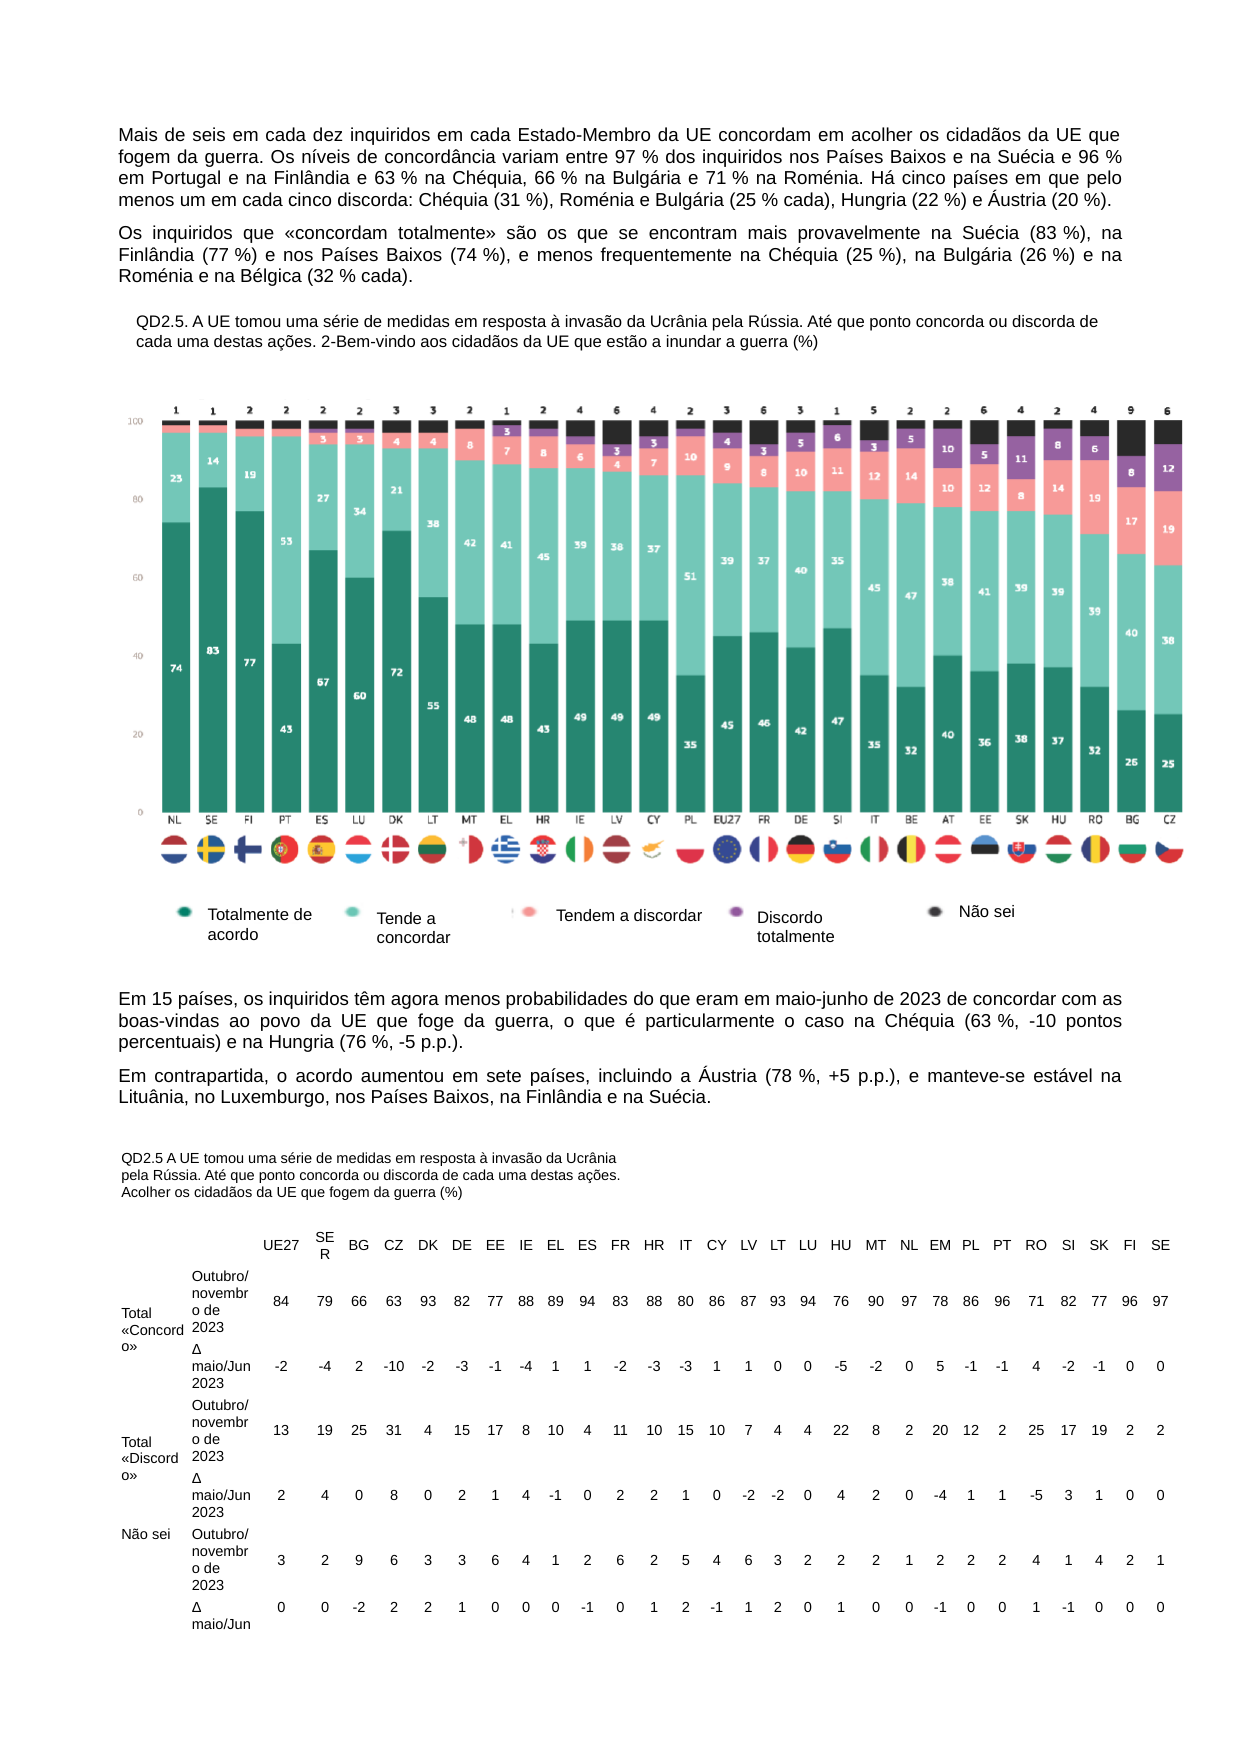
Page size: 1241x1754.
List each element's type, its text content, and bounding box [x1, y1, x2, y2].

table_cell 78 [925, 1265, 955, 1338]
table_cell 1 [700, 1338, 734, 1394]
table_cell -2 [254, 1338, 308, 1394]
table_cell 83 [604, 1265, 637, 1338]
table_cell Total «Discordo» [118, 1394, 189, 1523]
table_cell 4 [824, 1467, 858, 1523]
table_cell 4 [308, 1467, 341, 1523]
table_cell 0 [341, 1467, 376, 1523]
table_cell 1 [445, 1596, 479, 1635]
table_cell [512, 1203, 540, 1226]
table_cell -3 [637, 1338, 671, 1394]
table_cell -1 [571, 1596, 604, 1635]
table_cell 82 [1054, 1265, 1083, 1338]
table_cell 93 [411, 1265, 445, 1338]
table_cell [792, 1203, 823, 1226]
table_cell Outubro/novembro de 2023 [189, 1523, 254, 1596]
table_cell [925, 1203, 955, 1226]
table_cell 0 [700, 1467, 734, 1523]
table_cell 6 [376, 1523, 411, 1596]
table_cell SK [1083, 1226, 1116, 1265]
table_cell 2 [637, 1467, 671, 1523]
table_cell 6 [479, 1523, 512, 1596]
table_cell 1 [734, 1596, 763, 1635]
table_cell 2 [671, 1596, 700, 1635]
table_cell 0 [1144, 1596, 1177, 1635]
table_cell 20 [925, 1394, 955, 1467]
table_cell 1 [734, 1338, 763, 1394]
table_cell 4 [1018, 1338, 1054, 1394]
table_cell 1 [986, 1467, 1018, 1523]
table_cell 1 [955, 1467, 986, 1523]
table_header [734, 1147, 763, 1203]
table_cell [479, 1203, 512, 1226]
table_cell [1116, 1203, 1144, 1226]
table_cell 2 [858, 1467, 893, 1523]
table_cell 2 [376, 1596, 411, 1635]
table_cell 89 [540, 1265, 571, 1338]
table_cell [824, 1203, 858, 1226]
table_cell -1 [479, 1338, 512, 1394]
table_cell 3 [254, 1523, 308, 1596]
table_cell 1 [540, 1523, 571, 1596]
table_cell -10 [376, 1338, 411, 1394]
table_cell [955, 1203, 986, 1226]
table_cell [118, 1203, 189, 1226]
table_cell 96 [1116, 1265, 1144, 1338]
table_cell EE [479, 1226, 512, 1265]
table_cell 0 [955, 1596, 986, 1635]
table_cell ES [571, 1226, 604, 1265]
table_cell NL [893, 1226, 925, 1265]
table_cell 9 [341, 1523, 376, 1596]
table_cell CY [700, 1226, 734, 1265]
table_cell 17 [1054, 1394, 1083, 1467]
table_cell 2 [604, 1467, 637, 1523]
table_cell [254, 1203, 308, 1226]
table_cell 86 [955, 1265, 986, 1338]
table_cell -2 [1054, 1338, 1083, 1394]
table_cell 97 [1144, 1265, 1177, 1338]
table_cell 10 [540, 1394, 571, 1467]
table_cell -2 [604, 1338, 637, 1394]
table_cell Outubro/novembro de 2023 [189, 1394, 254, 1467]
table_cell 0 [1116, 1596, 1144, 1635]
table_cell [540, 1203, 571, 1226]
table_cell IT [671, 1226, 700, 1265]
table_cell 0 [1144, 1338, 1177, 1394]
table_cell 2 [637, 1523, 671, 1596]
table_cell 0 [893, 1467, 925, 1523]
table_cell 1 [671, 1467, 700, 1523]
table_cell 3 [763, 1523, 792, 1596]
table_cell UE27 [254, 1226, 308, 1265]
table_cell 0 [893, 1338, 925, 1394]
table_cell [189, 1203, 254, 1226]
table_cell 79 [308, 1265, 341, 1338]
table_header [824, 1147, 858, 1203]
table_cell 66 [341, 1265, 376, 1338]
table_cell 6 [734, 1523, 763, 1596]
picture [118, 399, 1191, 871]
table_cell -1 [540, 1467, 571, 1523]
table_cell [734, 1203, 763, 1226]
table_cell 15 [671, 1394, 700, 1467]
table_cell -4 [925, 1467, 955, 1523]
table_cell EL [540, 1226, 571, 1265]
table_cell 88 [637, 1265, 671, 1338]
table_cell 0 [792, 1338, 823, 1394]
table_cell 0 [858, 1596, 893, 1635]
table_cell [858, 1203, 893, 1226]
table_cell -5 [1018, 1467, 1054, 1523]
table_cell 0 [604, 1596, 637, 1635]
table_cell BG [341, 1226, 376, 1265]
text Em 15 países, os inquiridos têm agora menos probabilidades do que eram em maio-junho de 2023 de concordar com as boas-vindas ao povo da UE que foge da guerra, o que é particularmente o caso na Chéquia (63 %, -10 pontos percentuais) e na Hungria (76 %, -5 p.p.). [118, 988, 1122, 1052]
table_cell 13 [254, 1394, 308, 1467]
table_cell [376, 1203, 411, 1226]
table_header [1018, 1147, 1054, 1203]
table_cell 0 [1116, 1467, 1144, 1523]
table_cell 2 [824, 1523, 858, 1596]
table_cell 80 [671, 1265, 700, 1338]
table_cell -2 [858, 1338, 893, 1394]
table_cell [637, 1203, 671, 1226]
table_header [986, 1147, 1018, 1203]
table_cell PL [955, 1226, 986, 1265]
table_cell CZ [376, 1226, 411, 1265]
table_cell -1 [955, 1338, 986, 1394]
table_cell 1 [479, 1467, 512, 1523]
table_cell 6 [604, 1523, 637, 1596]
table_cell -1 [1083, 1338, 1116, 1394]
table_cell 2 [1116, 1394, 1144, 1467]
table_cell 2 [792, 1523, 823, 1596]
table_cell HU [824, 1226, 858, 1265]
picture [162, 893, 950, 931]
table_cell [308, 1203, 341, 1226]
table_cell 1 [1144, 1523, 1177, 1596]
table_cell 4 [1083, 1523, 1116, 1596]
table_header [792, 1147, 823, 1203]
table_cell -5 [824, 1338, 858, 1394]
table_cell PT [986, 1226, 1018, 1265]
table_cell [571, 1203, 604, 1226]
table_cell 2 [1144, 1394, 1177, 1467]
table_cell 0 [986, 1596, 1018, 1635]
table_cell 77 [479, 1265, 512, 1338]
table_cell DE [445, 1226, 479, 1265]
table_cell [118, 1226, 189, 1265]
table_header [1083, 1147, 1116, 1203]
table_cell 11 [604, 1394, 637, 1467]
table_cell -2 [763, 1467, 792, 1523]
table_cell 71 [1018, 1265, 1054, 1338]
table_cell 87 [734, 1265, 763, 1338]
table_cell 1 [637, 1596, 671, 1635]
table_cell 88 [512, 1265, 540, 1338]
table_cell [1083, 1203, 1116, 1226]
table_cell 1 [1018, 1596, 1054, 1635]
table_cell -1 [1054, 1596, 1083, 1635]
table_cell 10 [700, 1394, 734, 1467]
table_cell 1 [571, 1338, 604, 1394]
table_cell 2 [955, 1523, 986, 1596]
table_cell 2 [308, 1523, 341, 1596]
table_cell -1 [700, 1596, 734, 1635]
table_header [1054, 1147, 1083, 1203]
table_header QD2.5 A UE tomou uma série de medidas em resposta à invasão da Ucrânia pela Rússia. Até que ponto concorda ou discorda de cada uma destas ações. Acolher os cidadãos da UE que fogem da guerra (%) [118, 1147, 637, 1203]
table_cell 84 [254, 1265, 308, 1338]
table_cell SI [1054, 1226, 1083, 1265]
table_cell 12 [955, 1394, 986, 1467]
table_cell 2 [986, 1523, 1018, 1596]
table_cell [1018, 1203, 1054, 1226]
table_cell -2 [411, 1338, 445, 1394]
table_cell 4 [792, 1394, 823, 1467]
text Em contrapartida, o acordo aumentou em sete países, incluindo a Áustria (78 %, +5 p.p.), e manteve-se estável na Lituânia, no Luxemburgo, nos Países Baixos, na Finlândia e na Suécia. [118, 1064, 1122, 1107]
table_cell 0 [1083, 1596, 1116, 1635]
table_cell HR [637, 1226, 671, 1265]
table_cell -1 [986, 1338, 1018, 1394]
table_cell 86 [700, 1265, 734, 1338]
table_header [893, 1147, 925, 1203]
table_cell Δ maio/Jun 2023 [189, 1467, 254, 1523]
table_cell 2 [445, 1467, 479, 1523]
table_header [925, 1147, 955, 1203]
table_cell 0 [308, 1596, 341, 1635]
table_cell 94 [792, 1265, 823, 1338]
table_cell [604, 1203, 637, 1226]
table_cell Δ maio/Jun 2023 [189, 1338, 254, 1394]
table_header [858, 1147, 893, 1203]
table_cell 0 [893, 1596, 925, 1635]
table_cell RO [1018, 1226, 1054, 1265]
table_cell 3 [1054, 1467, 1083, 1523]
table_cell [189, 1226, 254, 1265]
table_cell 1 [893, 1523, 925, 1596]
table_cell -4 [512, 1338, 540, 1394]
table_cell -2 [341, 1596, 376, 1635]
table_cell 2 [763, 1596, 792, 1635]
table_header [955, 1147, 986, 1203]
table_cell 0 [571, 1467, 604, 1523]
table_cell SE [1144, 1226, 1177, 1265]
table_cell -1 [925, 1596, 955, 1635]
table_cell [986, 1203, 1018, 1226]
table_cell [671, 1203, 700, 1226]
table_cell 0 [763, 1338, 792, 1394]
table_cell 97 [893, 1265, 925, 1338]
table_cell 7 [734, 1394, 763, 1467]
table_cell 8 [512, 1394, 540, 1467]
table_cell SER [308, 1226, 341, 1265]
table_cell [445, 1203, 479, 1226]
table_cell 96 [986, 1265, 1018, 1338]
table_cell 2 [925, 1523, 955, 1596]
table_cell 2 [341, 1338, 376, 1394]
table_cell [893, 1203, 925, 1226]
table_cell 8 [858, 1394, 893, 1467]
table_cell 4 [1018, 1523, 1054, 1596]
table_cell EM [925, 1226, 955, 1265]
table_cell [763, 1203, 792, 1226]
table_cell 19 [308, 1394, 341, 1467]
table_cell 2 [1116, 1523, 1144, 1596]
table_cell 1 [824, 1596, 858, 1635]
table_cell 17 [479, 1394, 512, 1467]
table_cell -4 [308, 1338, 341, 1394]
table_cell 0 [792, 1596, 823, 1635]
table_cell 76 [824, 1265, 858, 1338]
table_cell Total «Concordo» [118, 1265, 189, 1394]
table_cell 0 [512, 1596, 540, 1635]
text Mais de seis em cada dez inquiridos em cada Estado-Membro da UE concordam em acolher os cidadãos da UE que fogem da guerra. Os níveis de concordância variam entre 97 % dos inquiridos nos Países Baixos e na Suécia e 96 % em Portugal e na Finlândia e 63 % na Chéquia, 66 % na Bulgária e 71 % na Roménia. Há cinco países em que pelo menos um em cada cinco discorda: Chéquia (31 %), Roménia e Bulgária (25 % cada), Hungria (22 %) e Áustria (20 %). [118, 124, 1122, 210]
table_cell 2 [893, 1394, 925, 1467]
table_cell [1144, 1203, 1177, 1226]
table_cell 4 [411, 1394, 445, 1467]
table_cell 77 [1083, 1265, 1116, 1338]
table_cell Não sei [118, 1523, 189, 1635]
table_cell 22 [824, 1394, 858, 1467]
table_cell FI [1116, 1226, 1144, 1265]
table_cell 19 [1083, 1394, 1116, 1467]
table_cell [1054, 1203, 1083, 1226]
table_cell 0 [1116, 1338, 1144, 1394]
table_cell 4 [763, 1394, 792, 1467]
table_cell 5 [671, 1523, 700, 1596]
table_header [1116, 1147, 1144, 1203]
table_cell -3 [445, 1338, 479, 1394]
table_cell FR [604, 1226, 637, 1265]
table_cell -2 [734, 1467, 763, 1523]
table_cell LV [734, 1226, 763, 1265]
table_cell 8 [376, 1467, 411, 1523]
table_cell 31 [376, 1394, 411, 1467]
table_cell 4 [512, 1523, 540, 1596]
table_cell 1 [1083, 1467, 1116, 1523]
table_cell 4 [512, 1467, 540, 1523]
table_cell Δ maio/Jun [189, 1596, 254, 1635]
table_cell IE [512, 1226, 540, 1265]
table_header [637, 1147, 671, 1203]
table_header [1144, 1147, 1177, 1203]
text Os inquiridos que «concordam totalmente» são os que se encontram mais provavelmente na Suécia (83 %), na Finlândia (77 %) e nos Países Baixos (74 %), e menos frequentemente na Chéquia (25 %), na Bulgária (26 %) e na Roménia e na Bélgica (32 % cada). [118, 222, 1122, 287]
table_cell 90 [858, 1265, 893, 1338]
table_cell 4 [571, 1394, 604, 1467]
table_cell LU [792, 1226, 823, 1265]
table_cell 2 [858, 1523, 893, 1596]
table_cell LT [763, 1226, 792, 1265]
table_cell [341, 1203, 376, 1226]
table_cell [700, 1203, 734, 1226]
table_cell MT [858, 1226, 893, 1265]
table_cell 2 [986, 1394, 1018, 1467]
table_cell 3 [445, 1523, 479, 1596]
table_cell 15 [445, 1394, 479, 1467]
table_cell 0 [540, 1596, 571, 1635]
table_header [671, 1147, 700, 1203]
table_cell 2 [411, 1596, 445, 1635]
table_cell 25 [1018, 1394, 1054, 1467]
table_cell Outubro/novembro de 2023 [189, 1265, 254, 1338]
table_cell -3 [671, 1338, 700, 1394]
table_cell 63 [376, 1265, 411, 1338]
table_cell 0 [792, 1467, 823, 1523]
table_cell 0 [411, 1467, 445, 1523]
table_cell 93 [763, 1265, 792, 1338]
table_cell 0 [1144, 1467, 1177, 1523]
table_cell 0 [479, 1596, 512, 1635]
table_cell 2 [571, 1523, 604, 1596]
table_cell 94 [571, 1265, 604, 1338]
table_header [700, 1147, 734, 1203]
table_cell 3 [411, 1523, 445, 1596]
table_header [763, 1147, 792, 1203]
table_cell 1 [1054, 1523, 1083, 1596]
table_cell 82 [445, 1265, 479, 1338]
table_cell [411, 1203, 445, 1226]
table_cell 1 [540, 1338, 571, 1394]
table_cell 5 [925, 1338, 955, 1394]
table_cell 2 [254, 1467, 308, 1523]
table_cell 10 [637, 1394, 671, 1467]
table_cell DK [411, 1226, 445, 1265]
table_cell 25 [341, 1394, 376, 1467]
table_cell 4 [700, 1523, 734, 1596]
table_cell 0 [254, 1596, 308, 1635]
